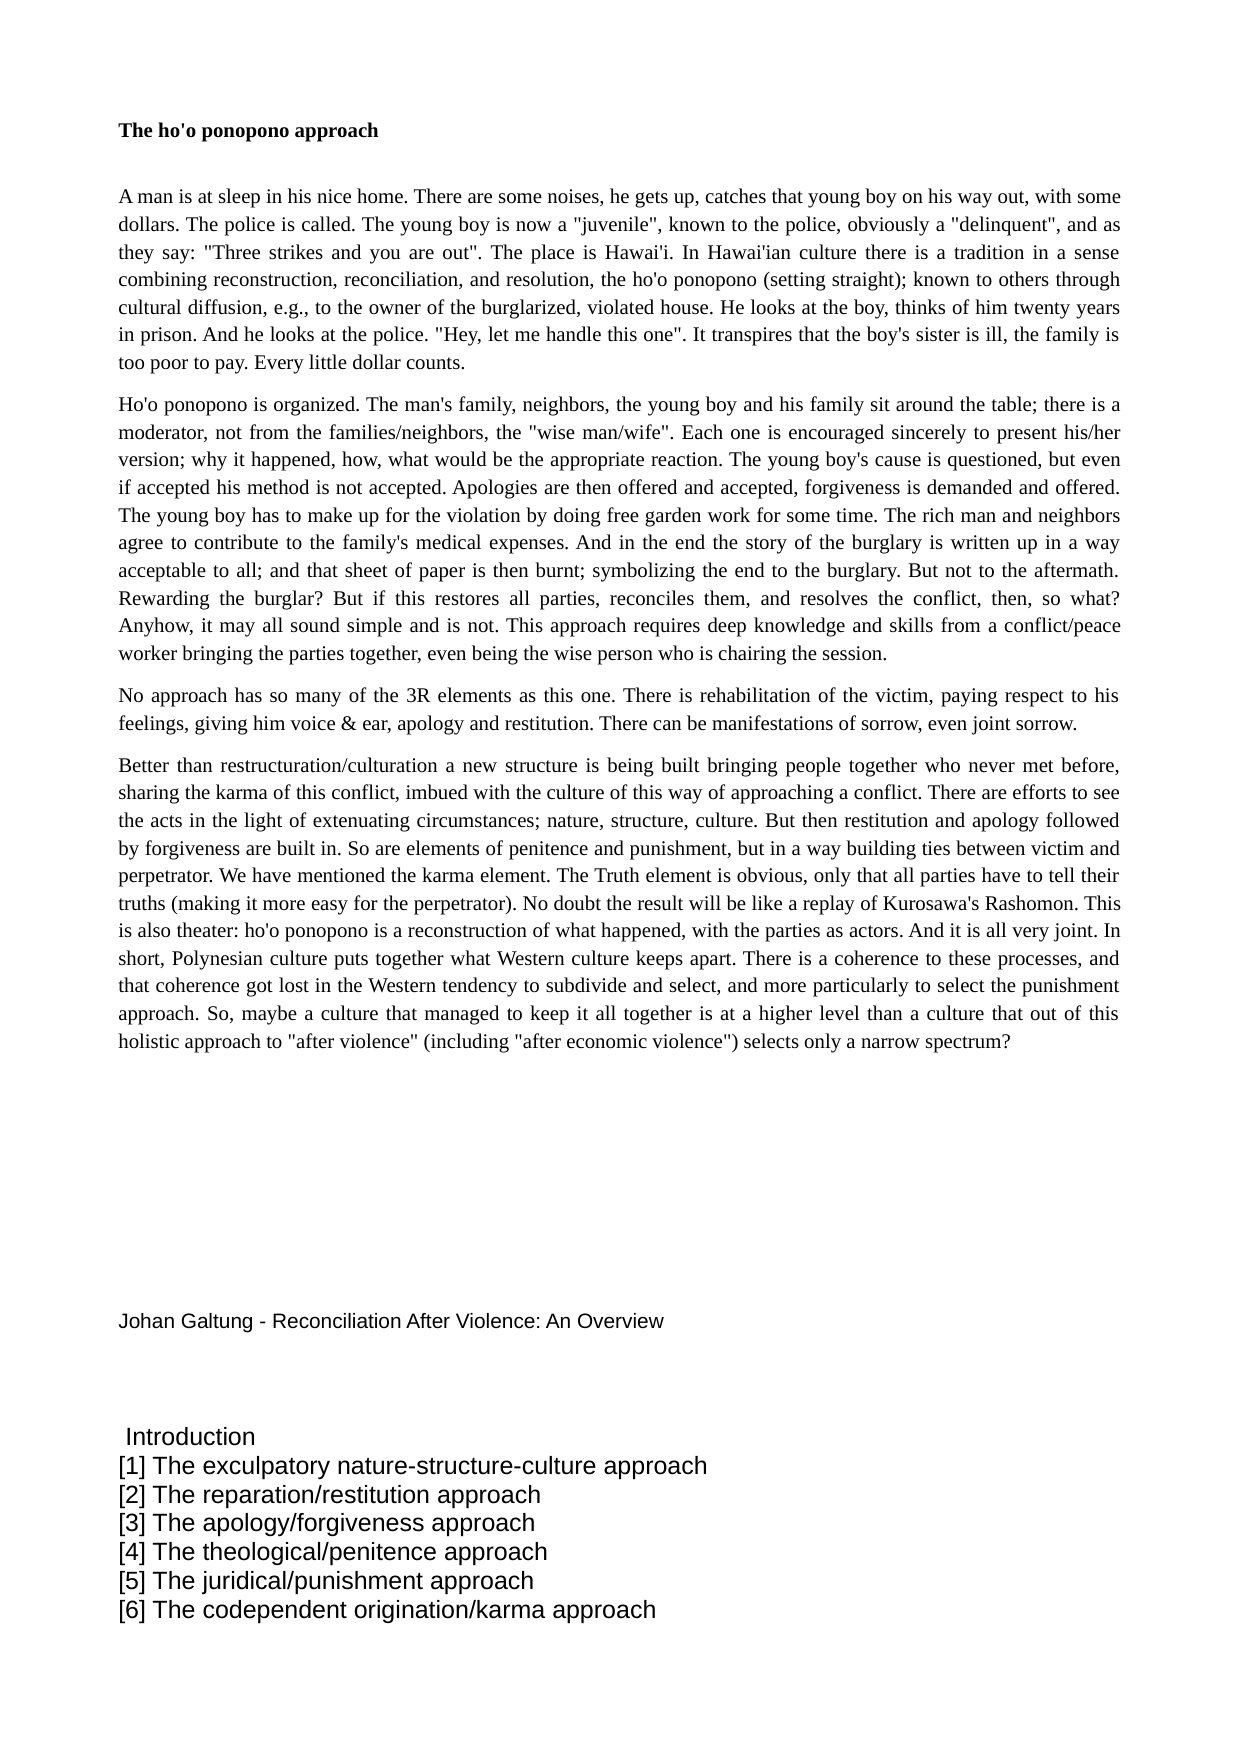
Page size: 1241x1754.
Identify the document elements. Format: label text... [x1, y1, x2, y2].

text Better than restructuration/culturation a new structure is being built bringing people together who never met before, sharing the karma of this conflict, imbued with the culture of this way of approaching a conflict. There are efforts to see the acts in the light of extenuating circumstances; nature, structure, culture. But then restitution and apology followed by forgiveness are built in. So are elements of penitence and punishment, but in a way building ties between victim and perpetrator. We have mentioned the karma element. The Truth element is obvious, only that all parties have to tell their truths (making it more easy for the perpetrator). No doubt the result will be like a replay of Kurosawa's Rashomon. This is also theater: ho'o ponopono is a reconstruction of what happened, with the parties as actors. And it is all very joint. In short, Polynesian culture puts together what Western culture keeps apart. There is a coherence to these processes, and that coherence got lost in the Western tendency to subdivide and select, and more particularly to select the punishment approach. So, maybe a culture that managed to keep it all together is at a higher level than a culture that out of this holistic approach to "after violence" (including "after economic violence") selects only a narrow spectrum? [118, 753, 1122, 1053]
text [6] The codependent origination/karma approach [118, 1594, 1122, 1623]
text [1] The exculpatory nature-structure-culture approach [118, 1451, 1122, 1479]
subtitle Johan Galtung - Reconciliation After Violence: An Overview [118, 1309, 1122, 1333]
text A man is at sleep in his nice home. There are some noises, he gets up, catches that young boy on his way out, with some dollars. The police is called. The young boy is now a "juvenile", known to the police, obviously a "delinquent", and as they say: "Three strikes and you are out". The place is Hawai'i. In Hawai'ian culture there is a tradition in a sense combining reconstruction, reconciliation, and resolution, the ho'o ponopono (setting straight); known to others through cultural diffusion, e.g., to the owner of the burglarized, violated house. He looks at the boy, thinks of him twenty years in prison. And he looks at the police. "Hey, let me handle this one". It transpires that the boy's sister is ill, the family is too poor to pay. Every little dollar counts. [118, 184, 1122, 374]
text Introduction [118, 1422, 1122, 1451]
text [2] The reparation/restitution approach [118, 1479, 1122, 1508]
text [3] The apology/forgiveness approach [118, 1508, 1122, 1537]
text [4] The theological/penitence approach [118, 1537, 1122, 1566]
text Ho'o ponopono is organized. The man's family, neighbors, the young boy and his family sit around the table; there is a moderator, not from the families/neighbors, the "wise man/wife". Each one is encouraged sincerely to present his/her version; why it happened, how, what would be the appropriate reaction. The young boy's cause is questioned, but even if accepted his method is not accepted. Apologies are then offered and accepted, forgiveness is demanded and offered. The young boy has to make up for the violation by doing free garden work for some time. The rich man and neighbors agree to contribute to the family's medical expenses. And in the end the story of the burglary is written up in a way acceptable to all; and that sheet of paper is then burnt; symbolizing the end to the burglary. But not to the aftermath. Rewarding the burglar? But if this restores all parties, reconciles them, and resolves the conflict, then, so what? Anyhow, it may all sound simple and is not. This approach requires deep knowledge and skills from a conflict/peace worker bringing the parties together, even being the wise person who is chairing the session. [118, 392, 1122, 665]
text The ho'o ponopono approach [118, 118, 1122, 142]
text [5] The juridical/punishment approach [118, 1566, 1122, 1594]
text No approach has so many of the 3R elements as this one. There is rehabilitation of the victim, paying respect to his feelings, giving him voice & ear, apology and restitution. There can be manifestations of sorrow, even joint sorrow. [118, 683, 1122, 734]
